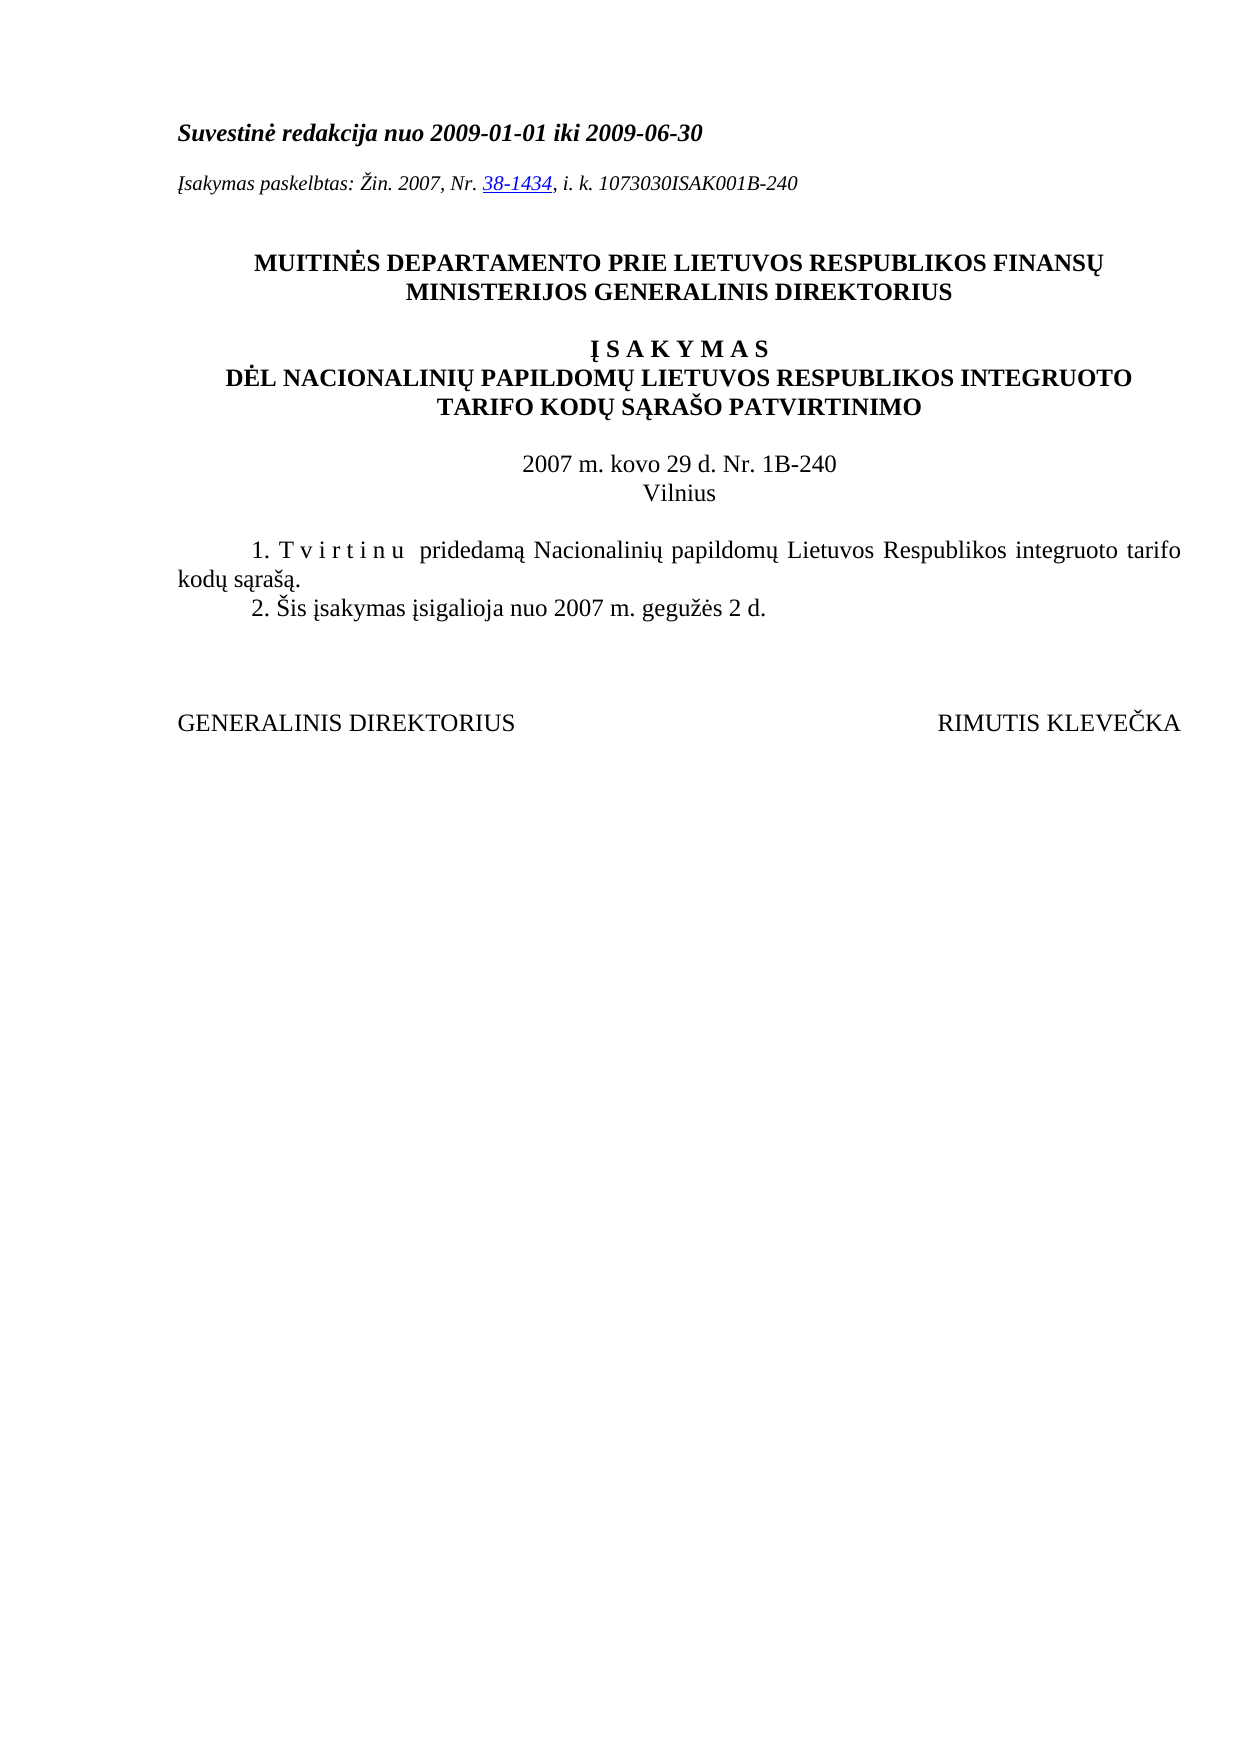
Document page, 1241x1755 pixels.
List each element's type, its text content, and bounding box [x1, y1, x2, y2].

text MUITINĖS DEPARTAMENTO PRIE LIETUVOS RESPUBLIKOS FINANSŲ MINISTERIJOS GENERALINIS DIREKTORIUS [177, 248, 1181, 305]
text 1. Tvirtinu pridedamą Nacionalinių papildomų Lietuvos Respublikos integruoto tarifo kodų sąrašą. [177, 535, 1181, 593]
text 2. Šis įsakymas įsigalioja nuo 2007 m. gegužės 2 d. [177, 593, 1181, 622]
text Į S A K Y M A S [177, 334, 1181, 363]
text GENERALINIS DIREKTORIUS RIMUTIS KLEVEČKA [177, 708, 1181, 737]
text Vilnius [177, 478, 1181, 507]
text 2007 m. kovo 29 d. Nr. 1B-240 [177, 449, 1181, 478]
text Įsakymas paskelbtas: Žin. 2007, Nr. 38-1434, i. k. 1073030ISAK001B-240 [177, 171, 1181, 195]
text Suvestinė redakcija nuo 2009-01-01 iki 2009-06-30 [177, 118, 1181, 147]
text DĖL NACIONALINIŲ PAPILDOMŲ LIETUVOS RESPUBLIKOS INTEGRUOTO TARIFO KODŲ SĄRAŠO PATVIRTINIMO [177, 363, 1181, 420]
